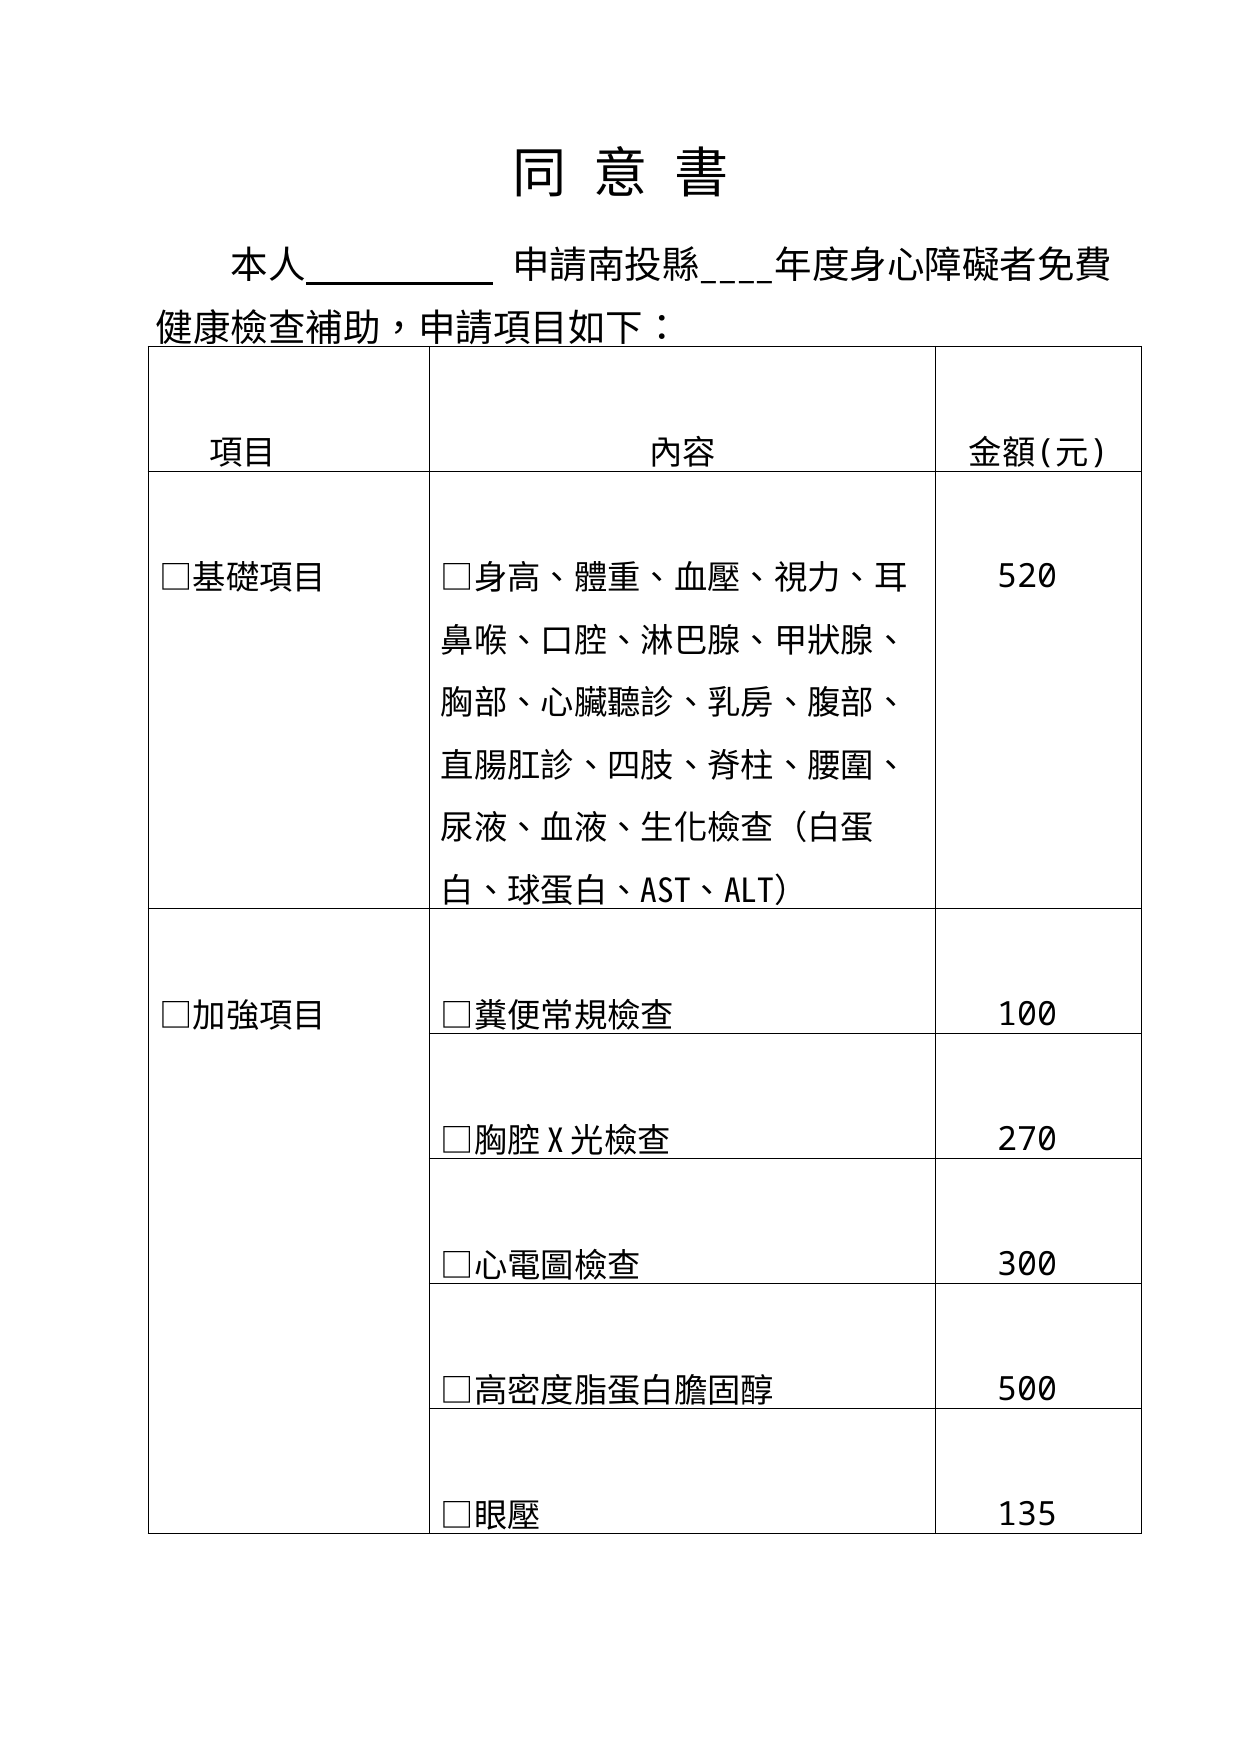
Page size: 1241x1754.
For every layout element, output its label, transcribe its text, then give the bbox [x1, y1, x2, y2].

table_header 內容 [430, 347, 935, 471]
table_cell 270 [936, 1034, 1141, 1158]
table_cell □身高、體重、血壓、視力、耳鼻喉、口腔、淋巴腺、甲狀腺、胸部、心臟聽診、乳房、腹部、直腸肛診、四肢、脊柱、腰圍、尿液、血液、生化檢查（白蛋白、球蛋白、AST、ALT） [430, 472, 935, 908]
text 同 意 書 [118, 96, 1122, 221]
table_cell 300 [936, 1159, 1141, 1283]
table_cell 135 [936, 1409, 1141, 1533]
table_cell 100 [936, 909, 1141, 1033]
table_cell □加強項目 [149, 909, 429, 1533]
table_cell □胸腔X光檢查 [430, 1034, 935, 1158]
text 本人 申請南投縣____年度身心障礙者免費 [118, 221, 1122, 283]
table_cell □心電圖檢查 [430, 1159, 935, 1283]
table_cell □眼壓 [430, 1409, 935, 1533]
text 健康檢查補助，申請項目如下： [118, 283, 1122, 346]
table_cell □基礎項目 [149, 472, 429, 908]
table_cell □高密度脂蛋白膽固醇 [430, 1284, 935, 1408]
table_header 項目 [149, 347, 429, 471]
table_cell 500 [936, 1284, 1141, 1408]
table_header 金額(元) [936, 347, 1141, 471]
table_cell 520 [936, 472, 1141, 908]
table_cell □糞便常規檢查 [430, 909, 935, 1033]
